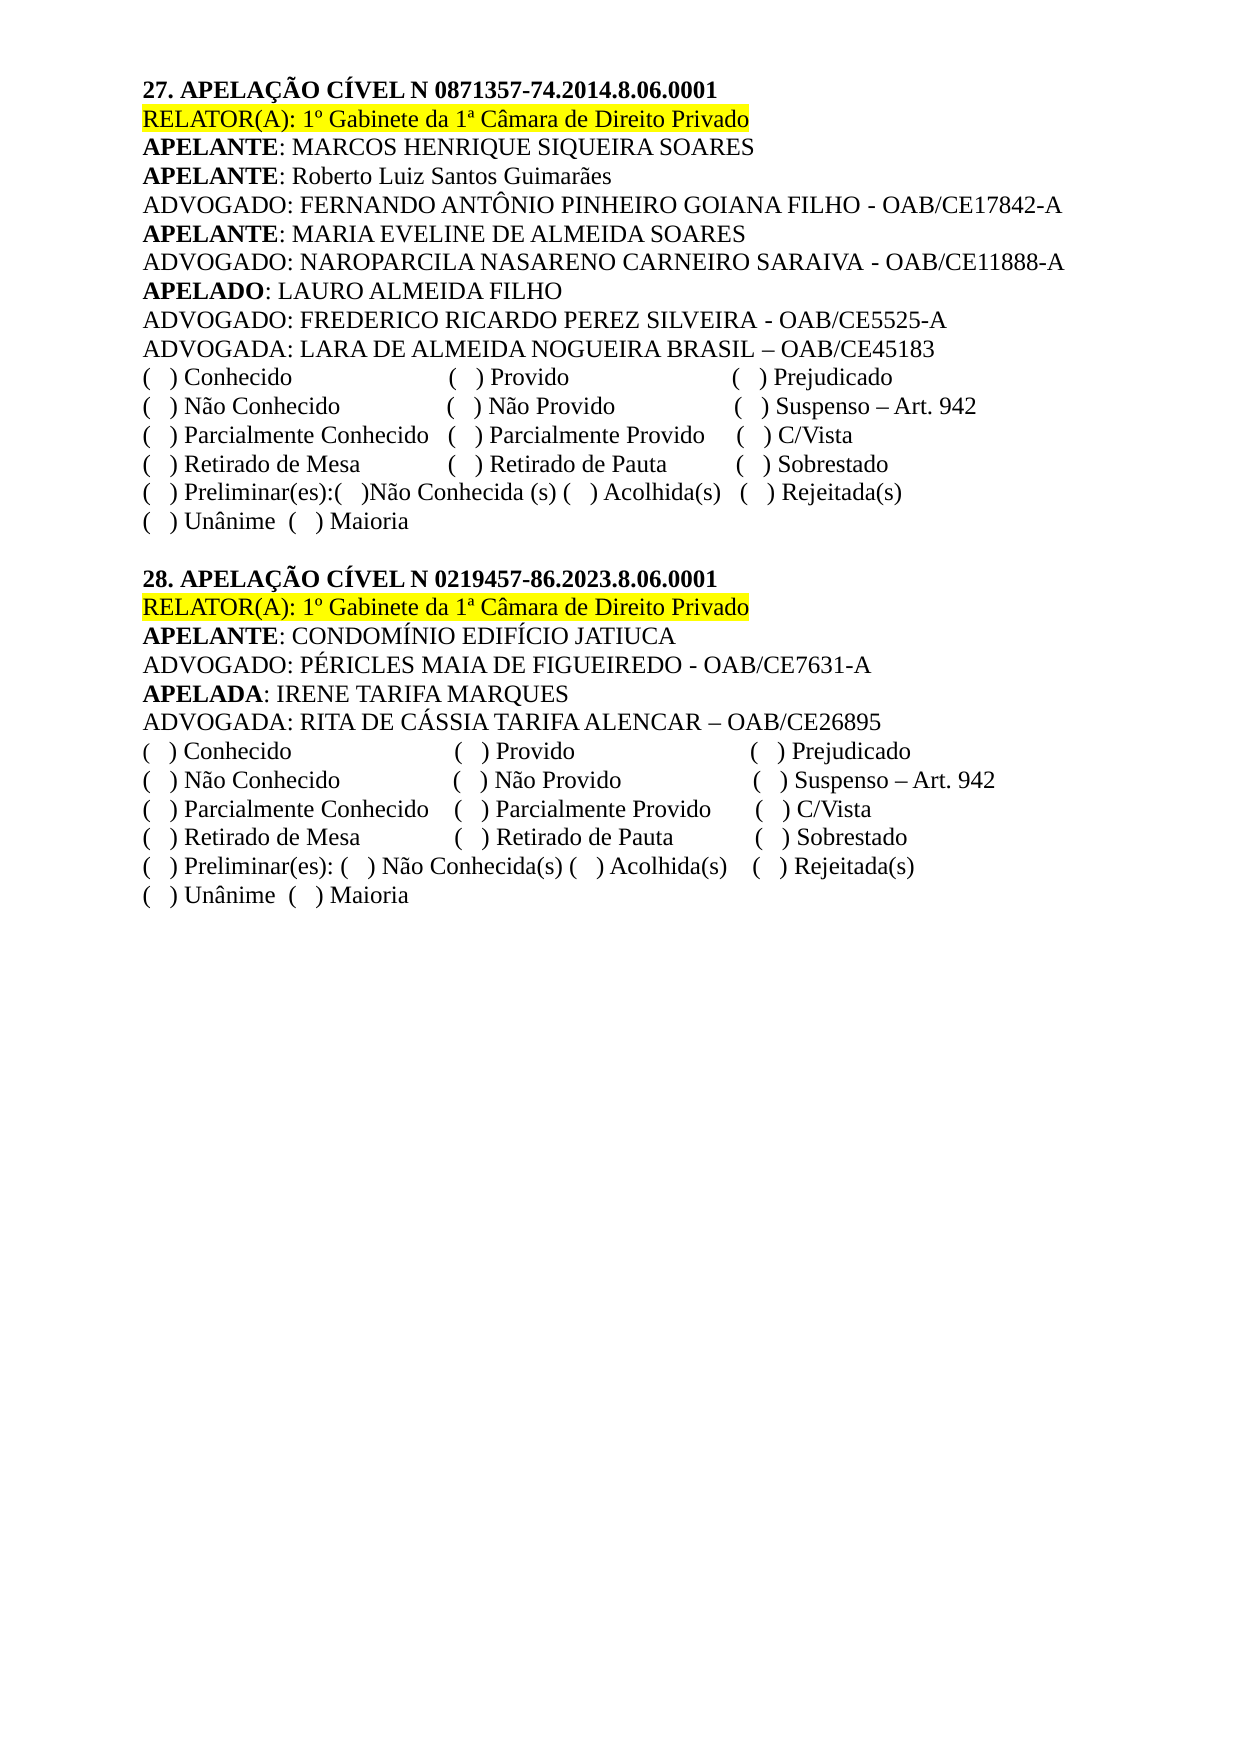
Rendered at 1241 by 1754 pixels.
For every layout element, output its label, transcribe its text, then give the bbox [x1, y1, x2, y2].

text 28. APELAÇÃO CÍVEL N 0219457-86.2023.8.06.0001 RELATOR(A): 1º Gabinete da 1ª Câmara de Direito Privado APELANTE: CONDOMÍNIO EDIFÍCIO JATIUCA ADVOGADO: PÉRICLES MAIA DE FIGUEIREDO - OAB/CE7631-A APELADA: IRENE TARIFA MARQUES ADVOGADA: RITA DE CÁSSIA TARIFA ALENCAR – OAB/CE26895 [142, 535, 1141, 736]
text ( ) Conhecido ( ) Provido ( ) Prejudicado [142, 362, 1141, 391]
text ( ) Preliminar(es): ( ) Não Conhecida(s) ( ) Acolhida(s) ( ) Rejeitada(s) [142, 851, 1141, 880]
text ( ) Unânime ( ) Maioria [142, 506, 1158, 535]
text 27. APELAÇÃO CÍVEL N 0871357-74.2014.8.06.0001 RELATOR(A): 1º Gabinete da 1ª Câmara de Direito Privado APELANTE: MARCOS HENRIQUE SIQUEIRA SOARES APELANTE: Roberto Luiz Santos Guimarães ADVOGADO: FERNANDO ANTÔNIO PINHEIRO GOIANA FILHO - OAB/CE17842-A APELANTE: MARIA EVELINE DE ALMEIDA SOARES ADVOGADO: NAROPARCILA NASARENO CARNEIRO SARAIVA - OAB/CE11888-A APELADO: LAURO ALMEIDA FILHO ADVOGADO: FREDERICO RICARDO PEREZ SILVEIRA - OAB/CE5525-A ADVOGADA: LARA DE ALMEIDA NOGUEIRA BRASIL – OAB/CE45183 [142, 75, 1141, 362]
text ( ) Preliminar(es):( )Não Conhecida (s) ( ) Acolhida(s) ( ) Rejeitada(s) [142, 477, 1158, 506]
text ( ) Não Conhecido ( ) Não Provido ( ) Suspenso – Art. 942 [142, 765, 1141, 794]
text ( ) Não Conhecido ( ) Não Provido ( ) Suspenso – Art. 942 [142, 391, 1158, 420]
text ( ) Conhecido ( ) Provido ( ) Prejudicado [142, 736, 1141, 765]
text ( ) Retirado de Mesa ( ) Retirado de Pauta ( ) Sobrestado [142, 822, 1141, 851]
text ( ) Retirado de Mesa ( ) Retirado de Pauta ( ) Sobrestado [142, 449, 1158, 477]
text ( ) Parcialmente Conhecido ( ) Parcialmente Provido ( ) C/Vista [142, 794, 1141, 822]
text ( ) Unânime ( ) Maioria [142, 880, 1141, 966]
text ( ) Parcialmente Conhecido ( ) Parcialmente Provido ( ) C/Vista [142, 420, 1158, 449]
